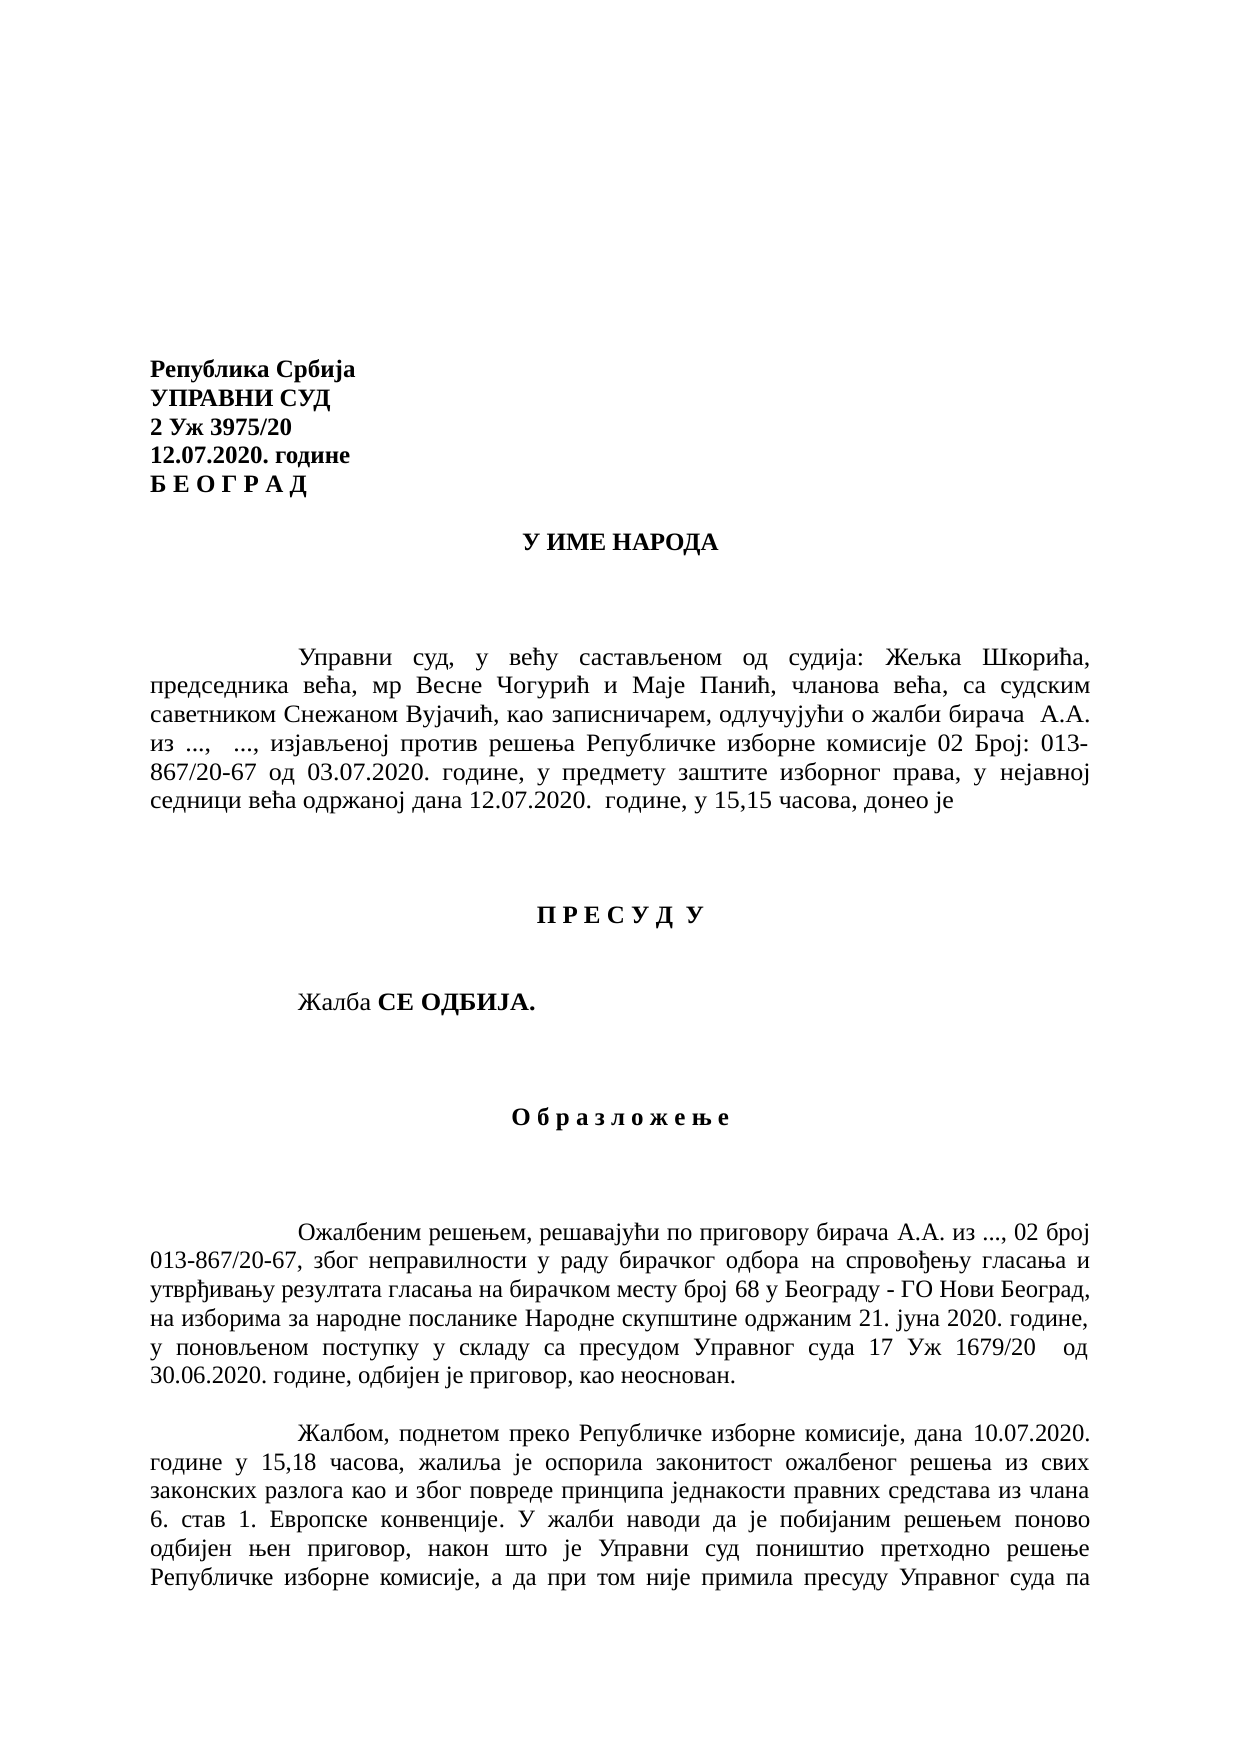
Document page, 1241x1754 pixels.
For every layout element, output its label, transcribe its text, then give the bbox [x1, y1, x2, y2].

text О б р а з л о ж е њ е [150, 1102, 1090, 1130]
text 2 Уж 3975/20 [150, 412, 1090, 440]
text Б Е О Г Р А Д [150, 469, 1090, 498]
text Република Србија [150, 148, 1090, 383]
text Жалба СЕ ОДБИЈА. [150, 987, 1090, 1015]
text Жалбом, поднетом преко Републичке изборне комисије, дана 10.07.2020. године у 15,18 часова, жалиља је оспорила законитост ожалбеног решења из свих законских разлога као и због повреде принципа једнакости правних средстава из члана 6. став 1. Европске конвенције. У жалби наводи да је побијаним решењем поново одбијен њен приговор, након што је Управни суд поништио претходно решење Републичке изборне комисије, а да при том није примила пресуду Управног суда па [150, 1418, 1090, 1590]
text 12.07.2020. године [150, 440, 1090, 469]
text Управни суд, у већу састављеном од судија: Жељка Шкорића, председника већа, мр Весне Чогурић и Маје Панић, чланова већа, са судским саветником Снежаном Вујачић, као записничарем, одлучујући о жалби бирача А.А. из ..., ..., изјављеној против решења Републичке изборне комисије 02 Број: 013-867/20-67 од 03.07.2020. године, у предмету заштите изборног права, у нејавној седници већа одржаној дана 12.07.2020. године, у 15,15 часова, донео је [150, 642, 1090, 814]
text П Р Е С У Д У [150, 900, 1090, 929]
text Ожалбеним решењем, решавајући по приговору бирача А.А. из ..., 02 број 013-867/20-67, због неправилности у раду бирачког одбора на спровођењу гласања и утврђивању резултата гласања на бирачком месту број 68 у Београду - ГО Нови Београд, на изборима за народне посланике Народне скупштине одржаним 21. јуна 2020. године, у поновљеном поступку у складу са пресудом Управног суда 17 Уж 1679/20 од 30.06.2020. године, одбијен је приговор, као неоснован. [150, 1217, 1090, 1389]
text У ИМЕ НАРОДА [150, 527, 1090, 555]
text УПРАВНИ СУД [150, 383, 1090, 412]
